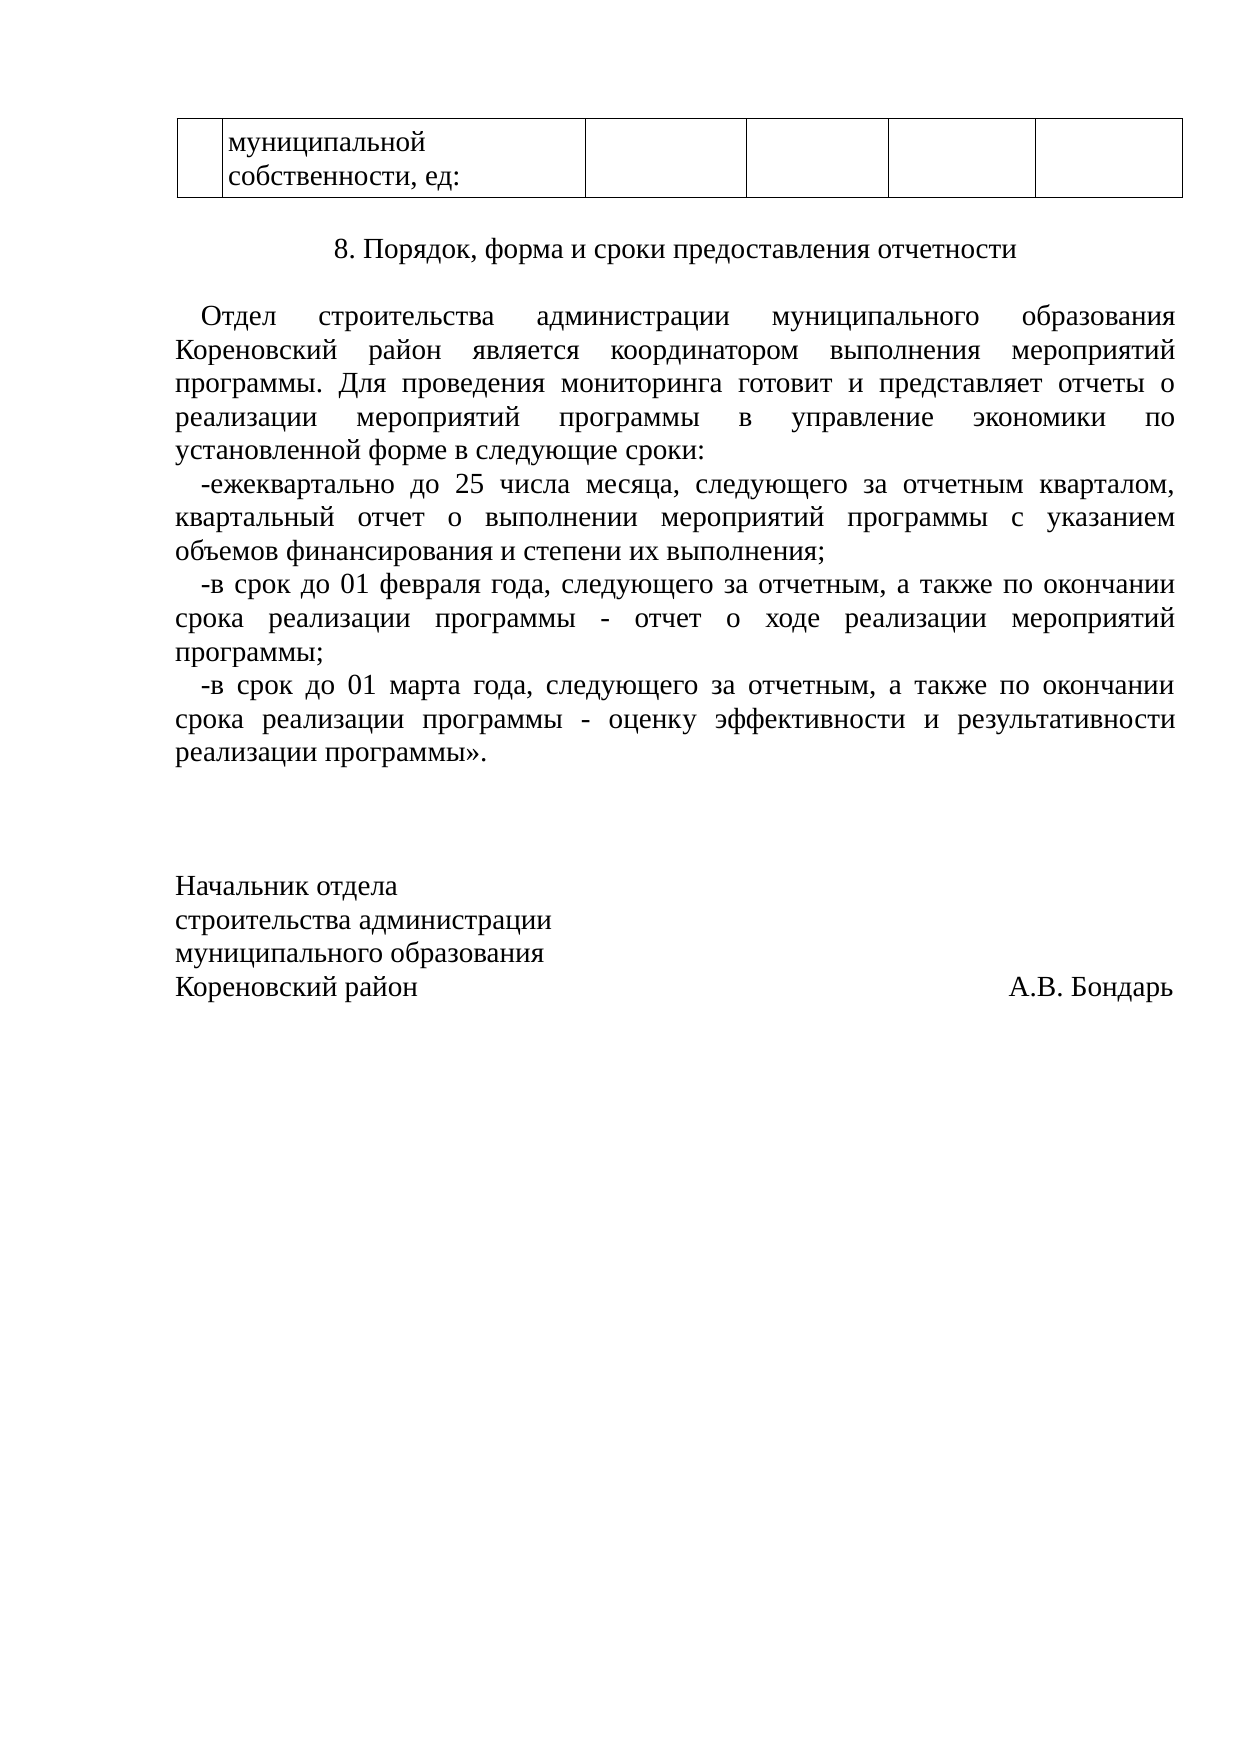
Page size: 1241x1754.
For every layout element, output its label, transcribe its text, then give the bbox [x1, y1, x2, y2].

text муниципального образования [175, 936, 1176, 969]
table_cell [889, 119, 1035, 197]
text 8. Порядок, форма и сроки предоставления отчетности [175, 231, 1176, 265]
text Начальник отдела [175, 868, 1176, 902]
text Отдел строительства администрации муниципального образования Кореновский район является координатором выполнения мероприятий программы. Для проведения мониторинга готовит и представляет отчеты о реализации мероприятий программы в управление экономики по установленной форме в следующие сроки: [175, 298, 1176, 466]
table_cell [1036, 119, 1182, 197]
table_cell муниципальной собственности, ед: [223, 119, 585, 197]
text строительства администрации [175, 902, 1176, 936]
table_cell [586, 119, 746, 197]
text -в срок до 01 февраля года, следующего за отчетным, а также по окончании срока реализации программы - отчет о ходе реализации мероприятий программы; [175, 567, 1176, 667]
table_cell [178, 119, 222, 197]
text -ежеквартально до 25 числа месяца, следующего за отчетным кварталом, квартальный отчет о выполнении мероприятий программы с указанием объемов финансирования и степени их выполнения; [175, 466, 1176, 567]
text Кореновский район А.В. Бондарь [175, 969, 1176, 1003]
text -в срок до 01 марта года, следующего за отчетным, а также по окончании срока реализации программы - оценку эффективности и результативности реализации программы». [175, 667, 1176, 768]
table_cell [747, 119, 888, 197]
